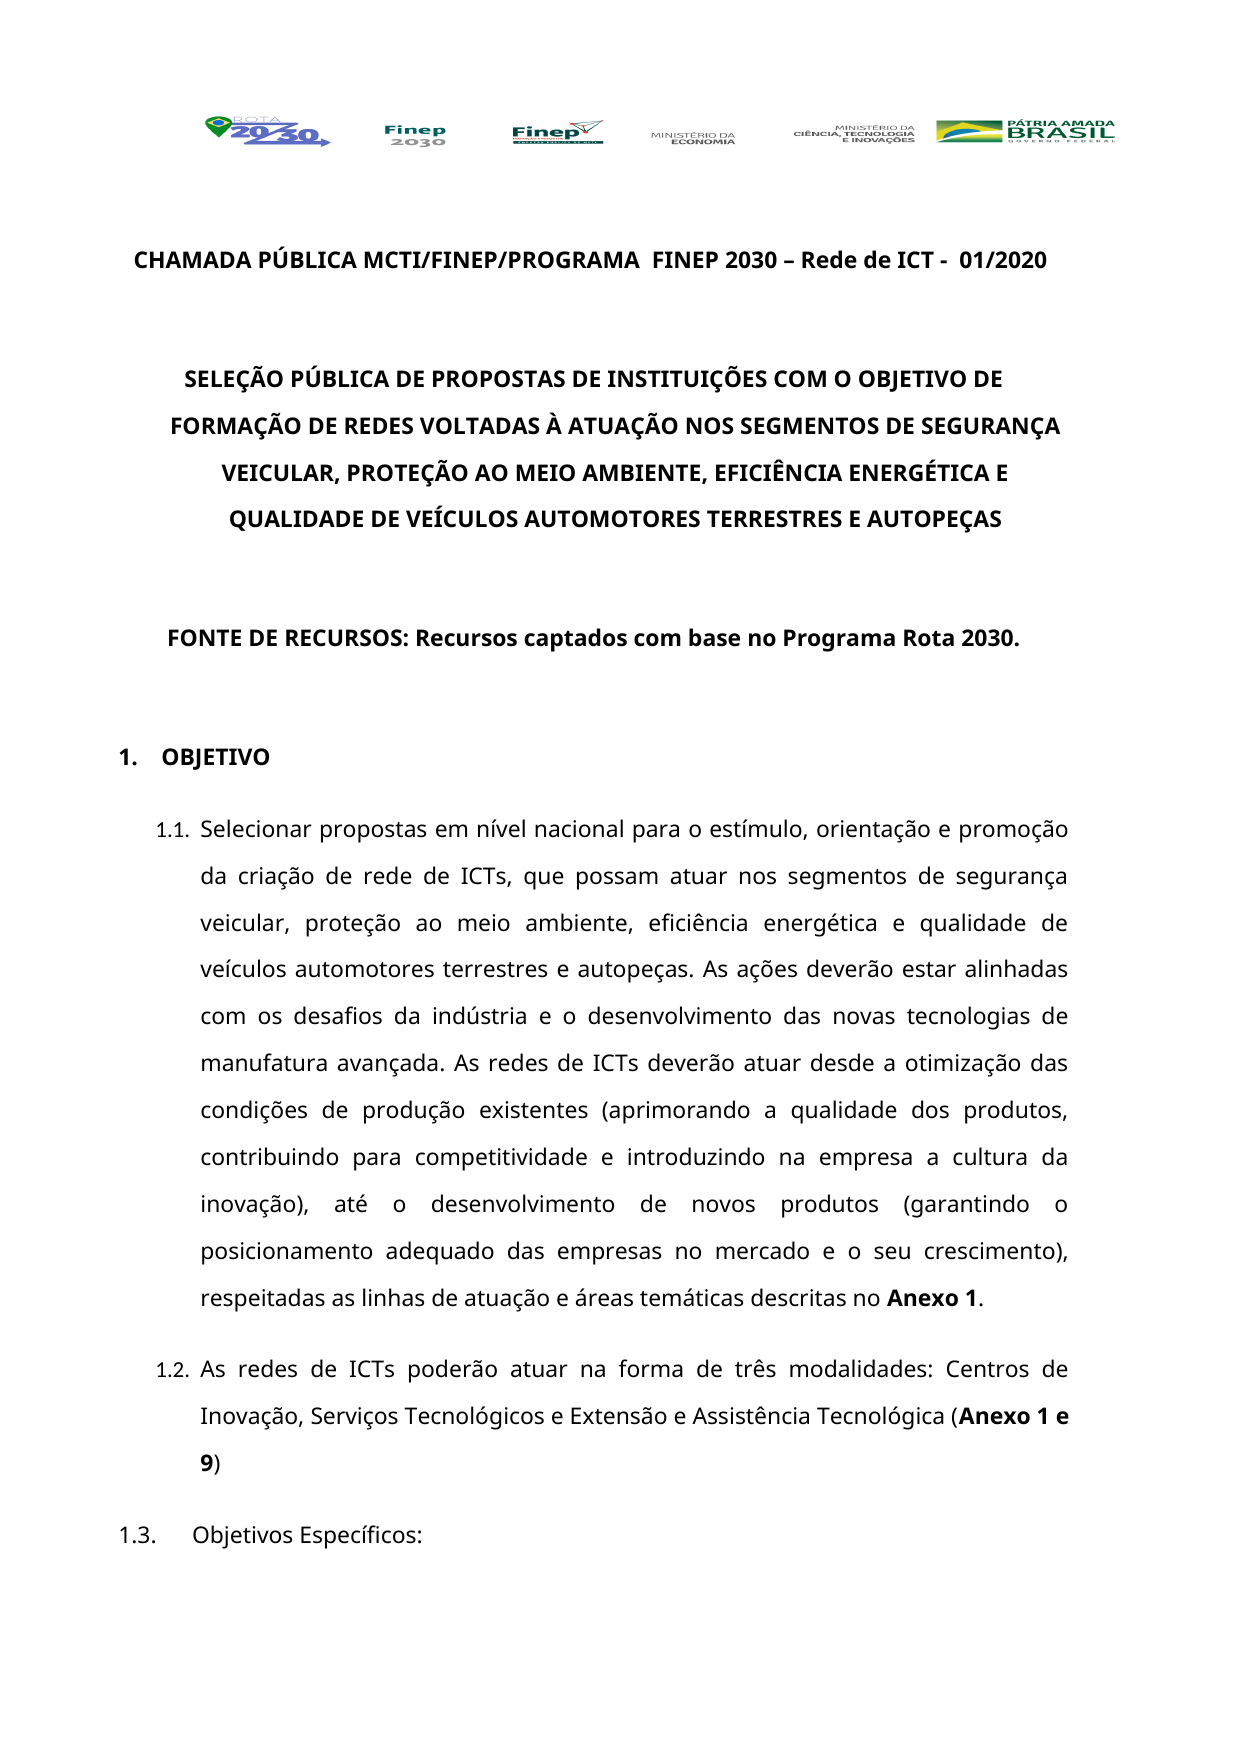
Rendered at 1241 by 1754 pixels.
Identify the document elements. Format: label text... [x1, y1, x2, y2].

list OBJETIVO [118, 741, 1069, 772]
list As redes de ICTs poderão atuar na forma de três modalidades: Centros de Inovação, Serviços Tecnológicos e Extensão e Assistência Tecnológica (Anexo 1 e 9) [155, 1353, 1069, 1478]
list Selecionar propostas em nível nacional para o estímulo, orientação e promoção da criação de rede de ICTs, que possam atuar nos segmentos de segurança veicular, proteção ao meio ambiente, eficiência energética e qualidade de veículos automotores terrestres e autopeças. As ações deverão estar alinhadas com os desafios da indústria e o desenvolvimento das novas tecnologias de manufatura avançada. As redes de ICTs deverão atuar desde a otimização das condições de produção existentes (aprimorando a qualidade dos produtos, contribuindo para competitividade e introduzindo na empresa a cultura da inovação), até o desenvolvimento de novos produtos (garantindo o posicionamento adequado das empresas no mercado e o seu crescimento), respeitadas as linhas de atuação e áreas temáticas descritas no Anexo 1. [155, 813, 1069, 1313]
text CHAMADA PÚBLICA MCTI/FINEP/PROGRAMA FINEP 2030 – Rede de ICT - 01/2020 [118, 244, 1069, 275]
text SELEÇÃO PÚBLICA DE PROPOSTAS DE INSTITUIÇÕES COM O OBJETIVO DE FORMAÇÃO DE REDES VOLTADAS À ATUAÇÃO NOS SEGMENTOS DE SEGURANÇA VEICULAR, PROTEÇÃO AO MEIO AMBIENTE, EFICIÊNCIA ENERGÉTICA E QUALIDADE DE VEÍCULOS AUTOMOTORES TERRESTRES E AUTOPEÇAS [118, 363, 1069, 534]
text FONTE DE RECURSOS: Recursos captados com base no Programa Rota 2030. [118, 622, 1069, 653]
list Objetivos Específicos: [118, 1519, 1069, 1550]
